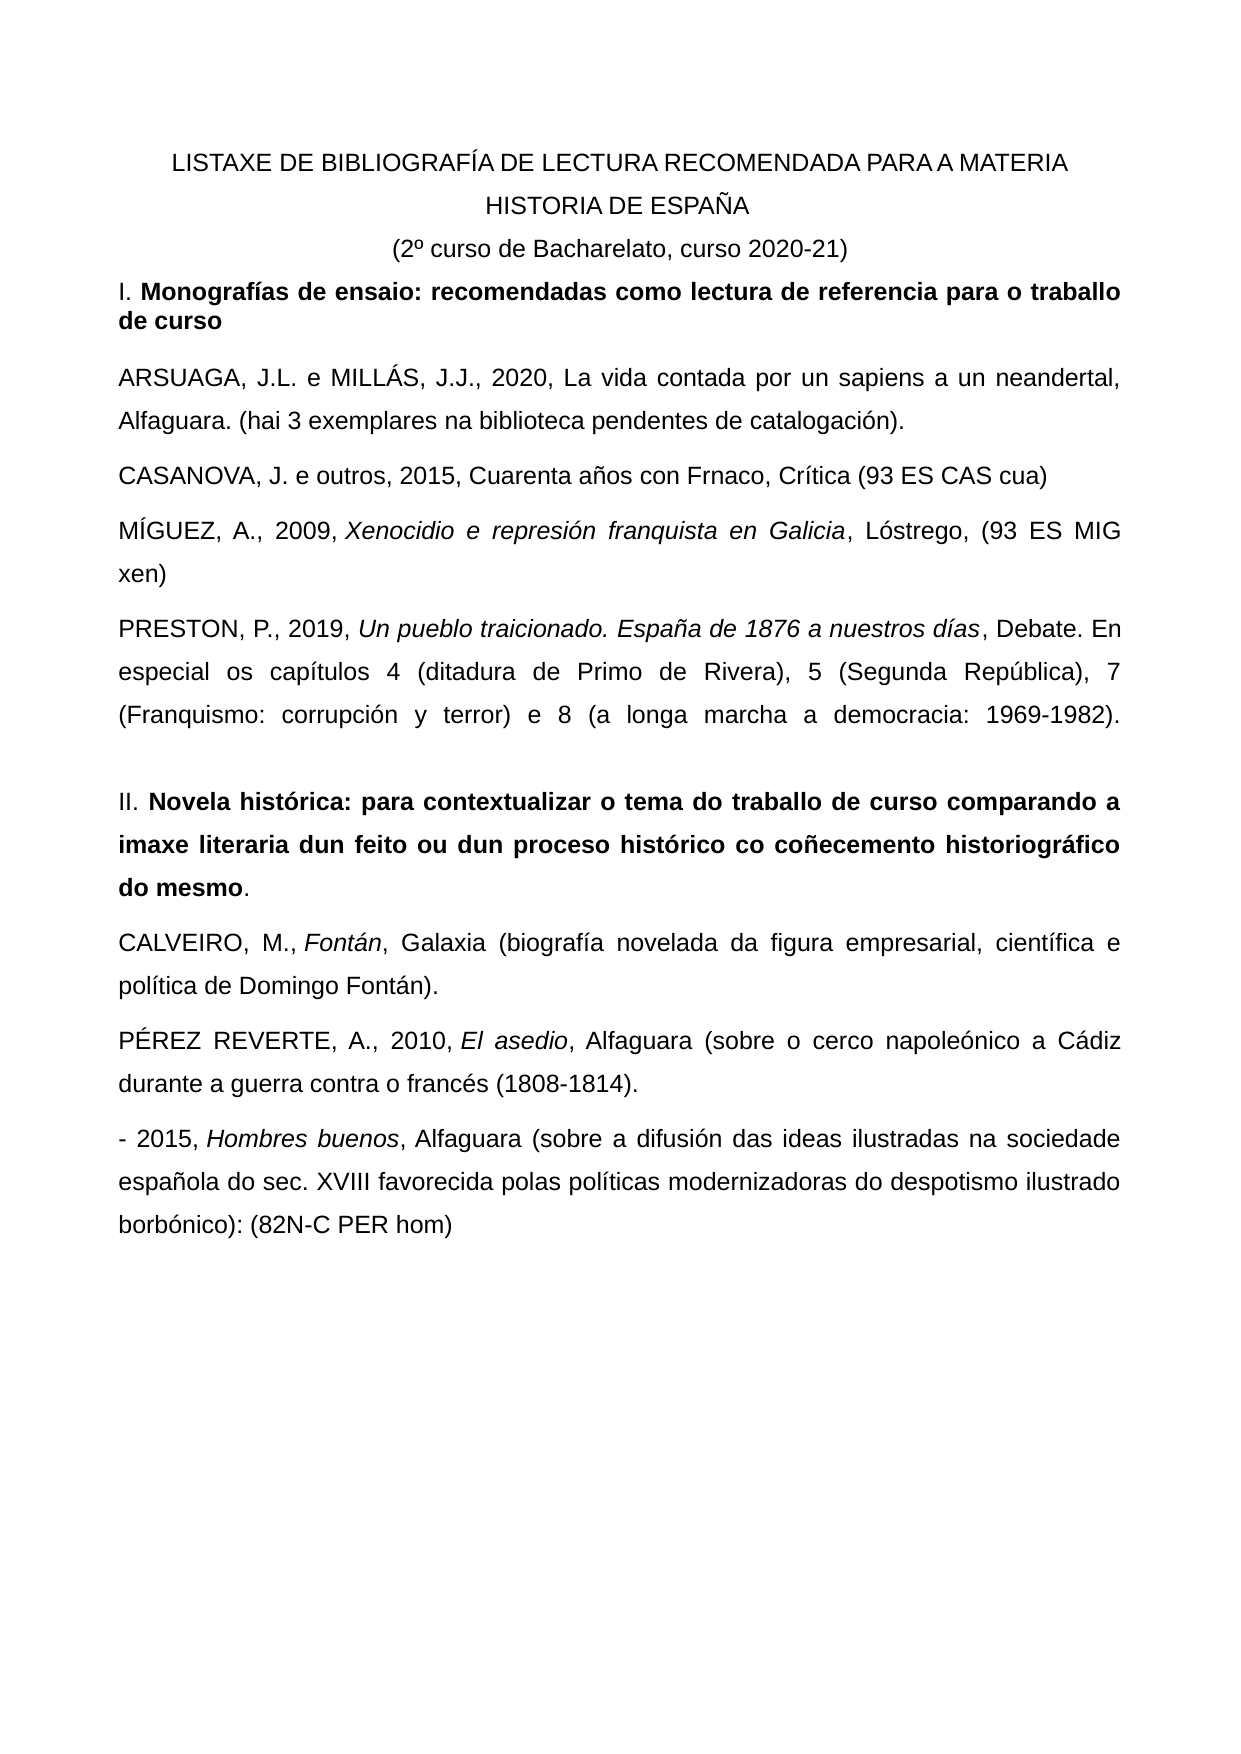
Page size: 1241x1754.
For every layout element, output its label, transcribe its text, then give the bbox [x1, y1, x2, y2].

text CASANOVA, J. e outros, 2015, Cuarenta años con Frnaco, Crítica (93 ES CAS cua) [118, 461, 1122, 490]
text LISTAXE DE BIBLIOGRAFÍA DE LECTURA RECOMENDADA PARA A MATERIA HISTORIA DE ESPAÑA [118, 148, 1122, 219]
text (2º curso de Bacharelato, curso 2020-21) [118, 234, 1122, 263]
text PÉREZ REVERTE, A., 2010, El asedio, Alfaguara (sobre o cerco napoleónico a Cádiz durante a guerra contra o francés (1808-1814). [118, 1026, 1122, 1098]
text PRESTON, P., 2019, Un pueblo traicionado. España de 1876 a nuestros días, Debate. En especial os capítulos 4 (ditadura de Primo de Rivera), 5 (Segunda República), 7 (Franquismo: corrupción y terror) e 8 (a longa marcha a democracia: 1969-1982). II. Novela histórica: para contextualizar o tema do traballo de curso comparando a imaxe literaria dun feito ou dun proceso histórico co coñecemento historiográfico do mesmo. [118, 614, 1122, 902]
text ARSUAGA, J.L. e MILLÁS, J.J., 2020, La vida contada por un sapiens a un neandertal, Alfaguara. (hai 3 exemplares na biblioteca pendentes de catalogación). [118, 363, 1122, 435]
text - 2015, Hombres buenos, Alfaguara (sobre a difusión das ideas ilustradas na sociedade española do sec. XVIII favorecida polas políticas modernizadoras do despotismo ilustrado borbónico): (82N-C PER hom) [118, 1124, 1122, 1239]
list I. Monografías de ensaio: recomendadas como lectura de referencia para o traballo de curso [118, 277, 1122, 334]
text MÍGUEZ, A., 2009, Xenocidio e represión franquista en Galicia, Lóstrego, (93 ES MIG xen) [118, 516, 1122, 588]
text CALVEIRO, M., Fontán, Galaxia (biografía novelada da figura empresarial, científica e política de Domingo Fontán). [118, 928, 1122, 1000]
